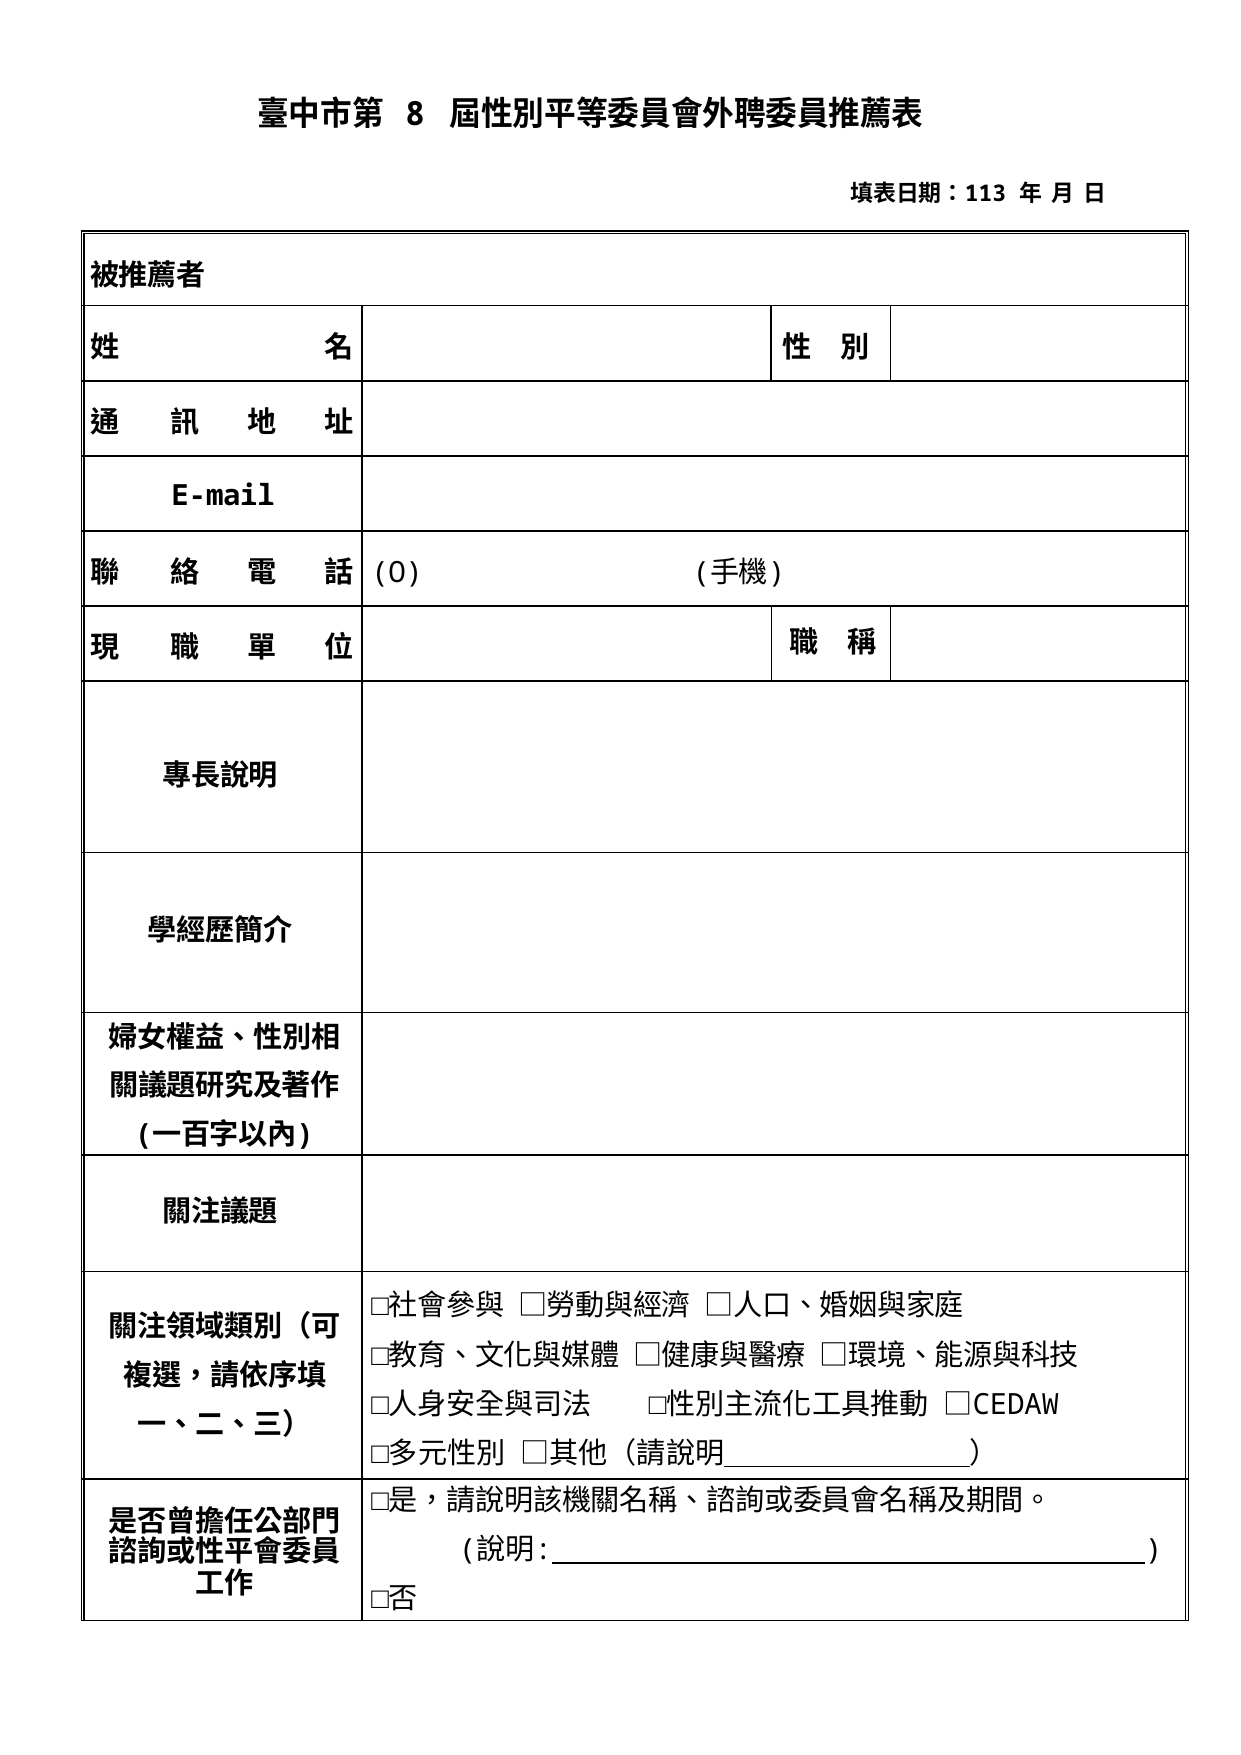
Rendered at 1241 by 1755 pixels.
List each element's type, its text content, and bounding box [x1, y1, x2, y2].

table_cell [221, 306, 298, 380]
table_cell 地 [221, 382, 298, 455]
table_cell 訊 [144, 382, 221, 455]
table_cell 關注議題 [85, 1156, 361, 1271]
table_cell [363, 682, 1185, 852]
table_cell 絡 [144, 532, 221, 605]
table_cell 位 [298, 607, 361, 680]
table_cell [363, 1013, 1185, 1154]
table_cell 名 [298, 306, 361, 380]
table_cell [363, 382, 1185, 455]
table_cell [363, 306, 770, 380]
table_cell [363, 607, 771, 680]
table_cell 是否曾擔任公部門諮詢或性平會委員工作 [85, 1480, 361, 1620]
text 臺中市第 8 屆性別平等委員會外聘委員推薦表 [257, 86, 1197, 135]
table_cell 單 [221, 607, 298, 680]
table_cell 職 稱 [772, 607, 890, 680]
table_cell [363, 457, 1185, 530]
table_header 被推薦者 [85, 234, 1185, 305]
table_cell 職 [144, 607, 221, 680]
table_cell [363, 853, 1185, 1012]
table_cell 專長說明 [85, 682, 361, 852]
table_cell [144, 306, 221, 380]
table_cell 學經歷簡介 [85, 853, 361, 1012]
table_cell 聯 [85, 532, 144, 605]
table_cell [363, 1156, 1185, 1271]
table_cell □社會參與 □勞動與經濟 □人口、婚姻與家庭 □教育、文化與媒體 □健康與醫療 □環境、能源與科技 □人身安全與司法 □性別主流化工具推動 □CEDAW □多元性別 □其他（請說明 ） [363, 1272, 1185, 1478]
table_cell 關注領域類別（可複選，請依序填 一、二、三） [85, 1272, 361, 1478]
text 填表日期：113 年 月 日 [64, 175, 1107, 208]
table_cell 址 [298, 382, 361, 455]
table_cell E-mail [85, 457, 361, 530]
table_cell □是，請說明該機關名稱、諮詢或委員會名稱及期間。 (說明: ) □否 [363, 1480, 1185, 1620]
table_cell (O) (手機) [363, 532, 1185, 605]
table_cell 姓 [85, 306, 144, 380]
table_cell 電 [221, 532, 298, 605]
table_cell 性 別 [772, 306, 890, 380]
table_cell 話 [298, 532, 361, 605]
table_cell [891, 607, 1185, 680]
table_cell 婦女權益、性別相關議題研究及著作 (一百字以內) [85, 1013, 361, 1154]
table_cell 現 [85, 607, 144, 680]
table_cell 通 [85, 382, 144, 455]
table_cell [891, 306, 1185, 380]
